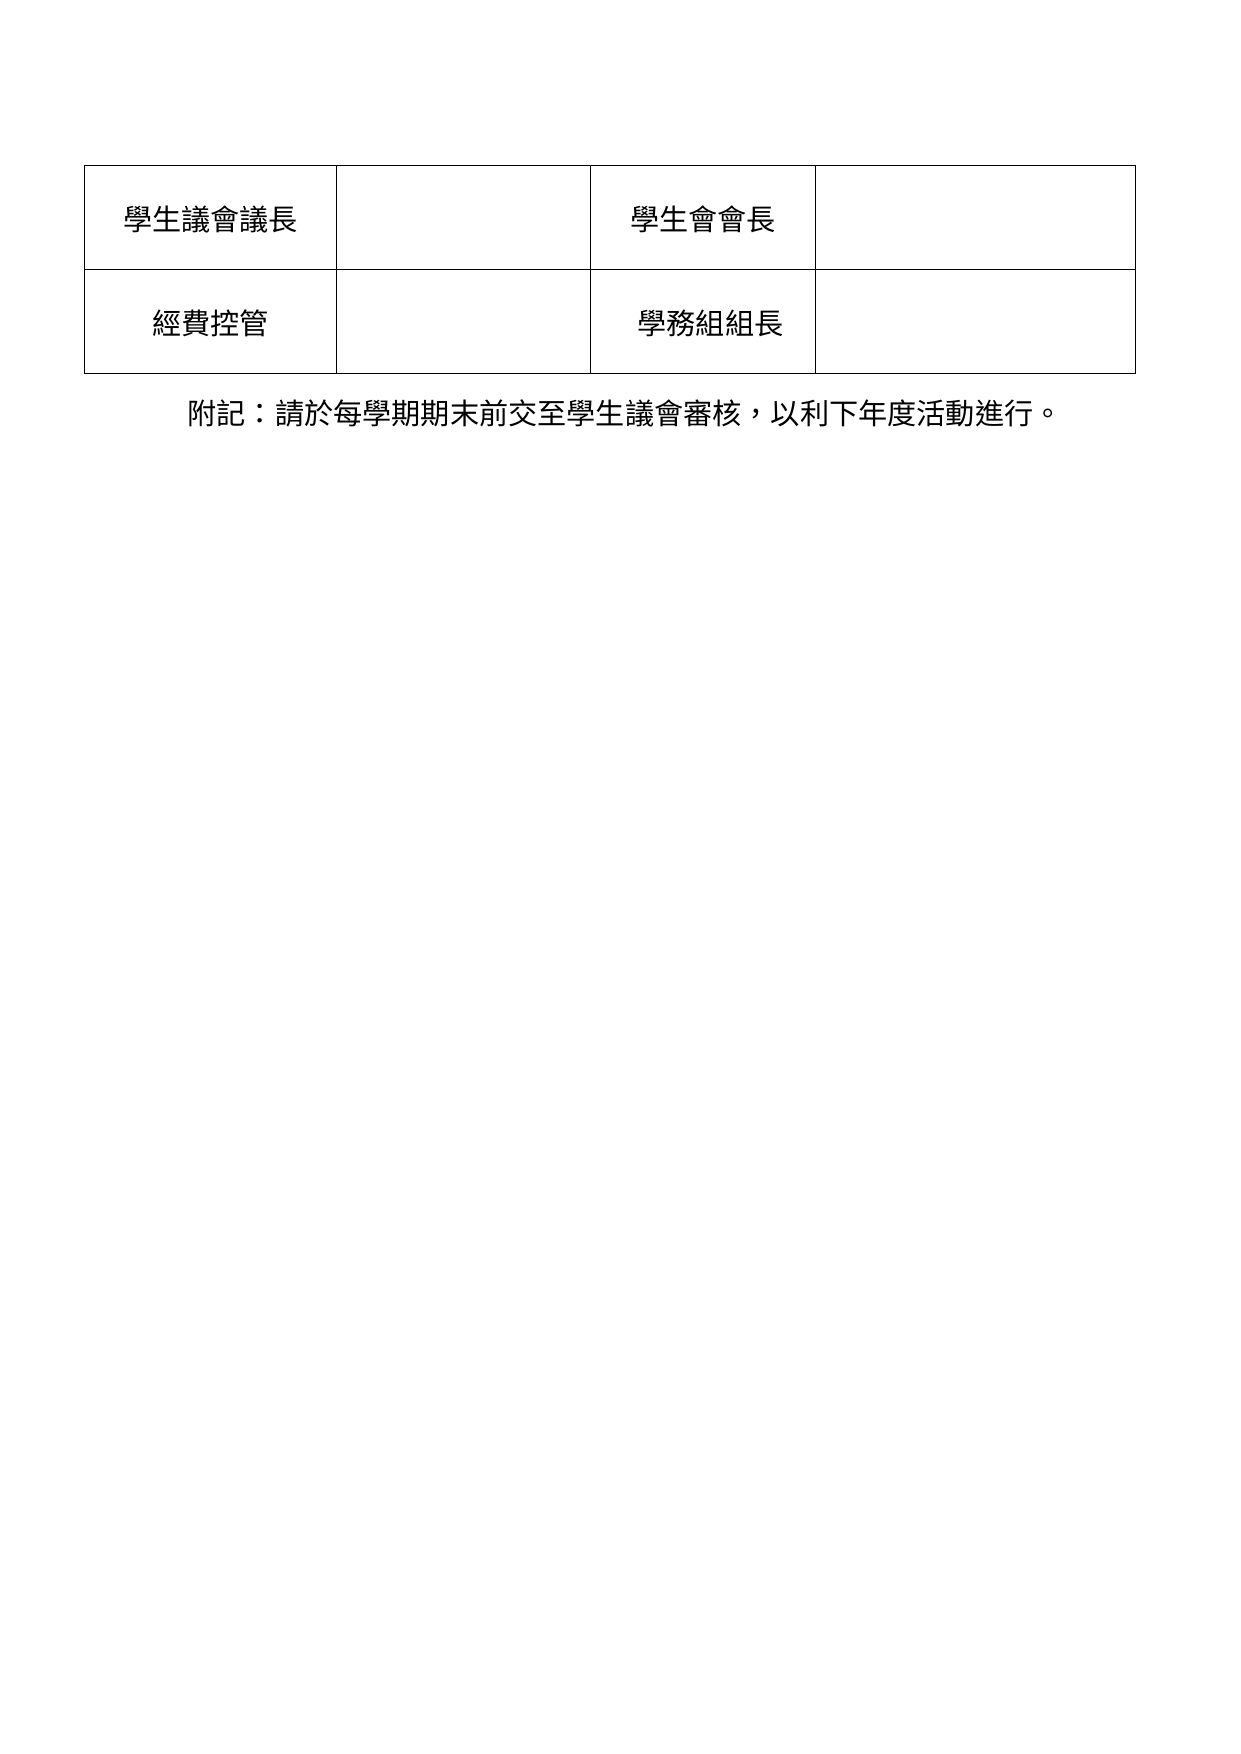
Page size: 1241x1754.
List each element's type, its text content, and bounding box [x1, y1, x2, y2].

table_cell [816, 166, 1135, 269]
table_cell [337, 270, 590, 373]
table_cell 學務組組長 [591, 270, 815, 373]
table_cell 學生議會議長 [85, 166, 336, 269]
text 附記：請於每學期期末前交至學生議會審核，以利下年度活動進行。 [187, 374, 1069, 449]
table_cell [816, 270, 1135, 373]
table_cell 經費控管 [85, 270, 336, 373]
table_cell [337, 166, 590, 269]
table_cell 學生會會長 [591, 166, 815, 269]
